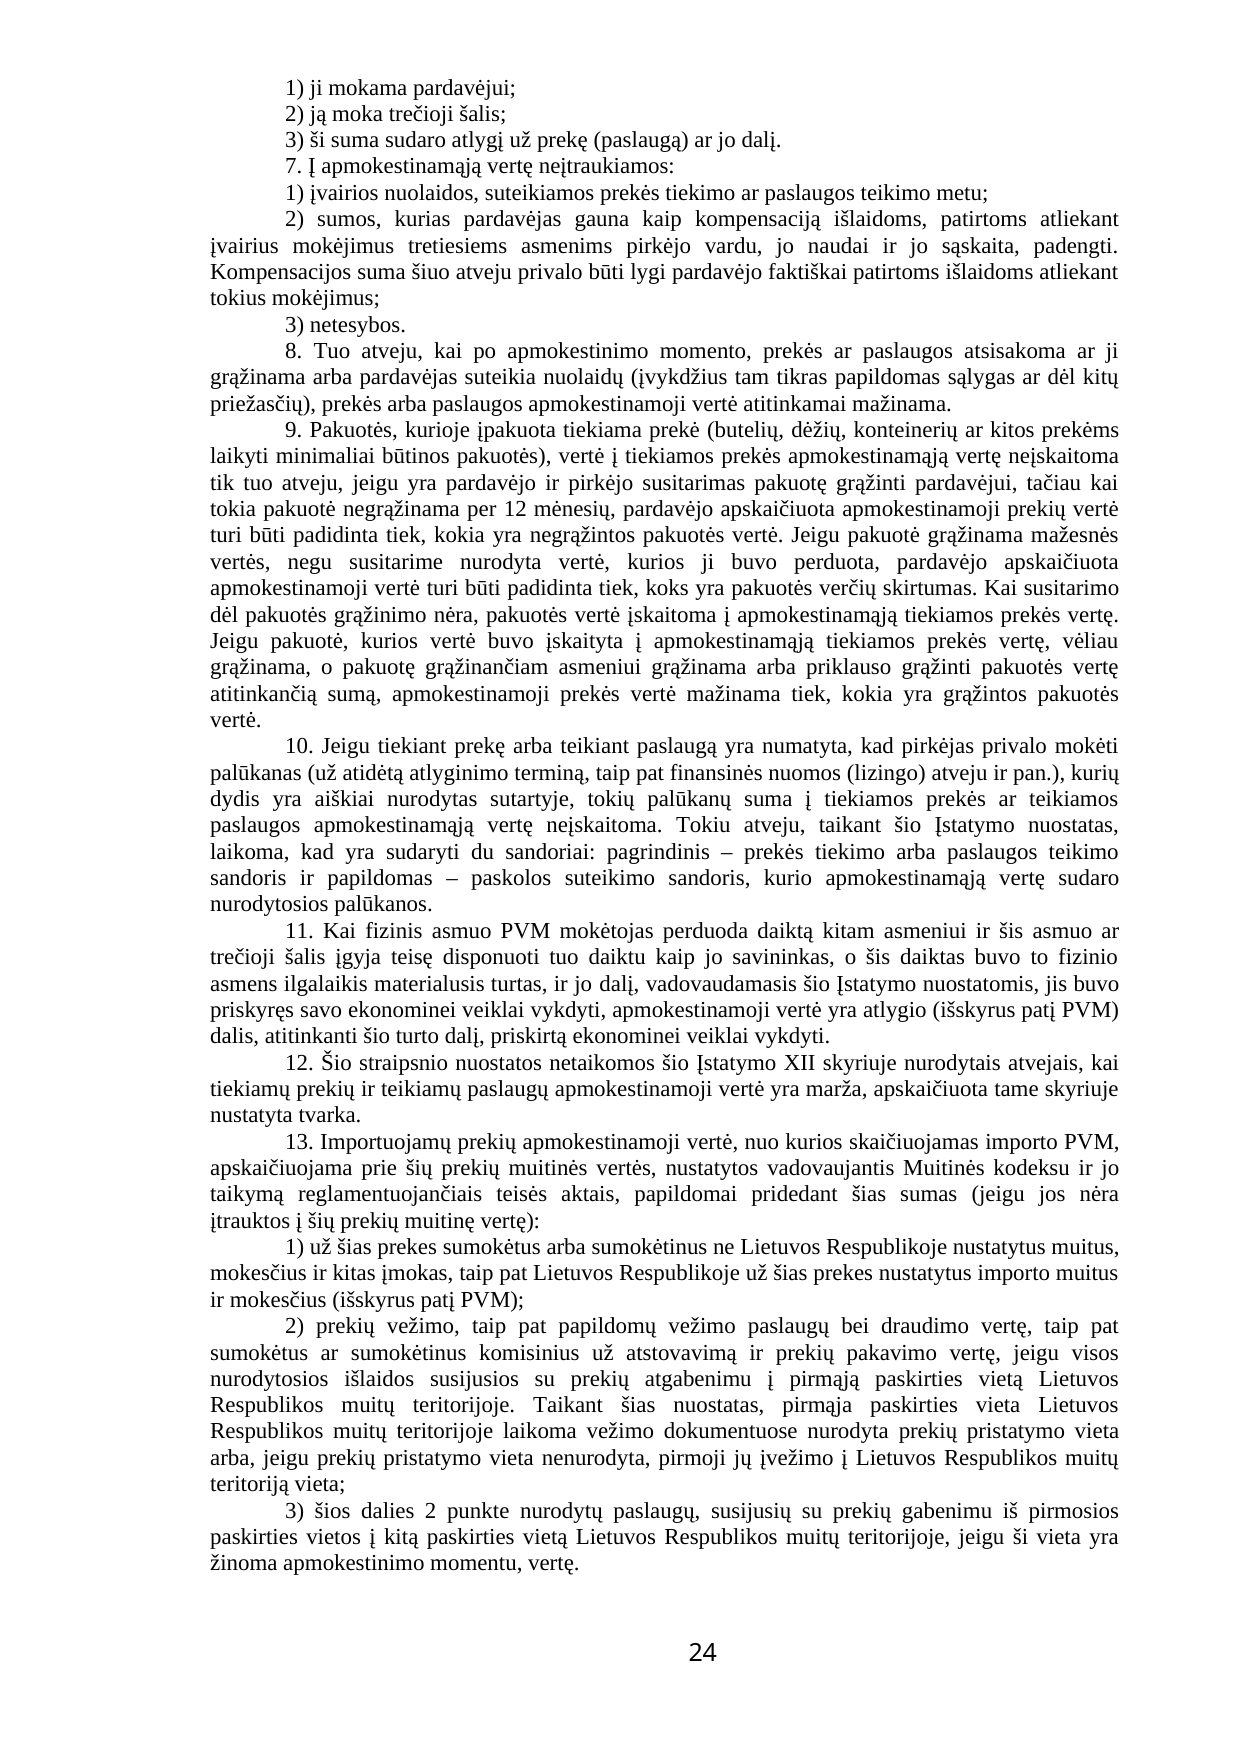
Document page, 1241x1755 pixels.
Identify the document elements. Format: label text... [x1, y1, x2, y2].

text 3) šios dalies 2 punkte nurodytų paslaugų, susijusių su prekių gabenimu iš pirmosios paskirties vietos į kitą paskirties vietą Lietuvos Respublikos muitų teritorijoje, jeigu ši vieta yra žinoma apmokestinimo momentu, vertę. [210, 1497, 1120, 1576]
text 7. Į apmokestinamąją vertę neįtraukiamos: [210, 153, 1120, 179]
text 3) netesybos. [210, 311, 1120, 337]
text 2) sumos, kurias pardavėjas gauna kaip kompensaciją išlaidoms, patirtoms atliekant įvairius mokėjimus tretiesiems asmenims pirkėjo vardu, jo naudai ir jo sąskaita, padengti. Kompensacijos suma šiuo atveju privalo būti lygi pardavėjo faktiškai patirtoms išlaidoms atliekant tokius mokėjimus; [210, 205, 1120, 311]
text 13. Importuojamų prekių apmokestinamoji vertė, nuo kurios skaičiuojamas importo PVM, apskaičiuojama prie šių prekių muitinės vertės, nustatytos vadovaujantis Muitinės kodeksu ir jo taikymą reglamentuojančiais teisės aktais, papildomai pridedant šias sumas (jeigu jos nėra įtrauktos į šių prekių muitinę vertę): [210, 1128, 1120, 1233]
text 12. Šio straipsnio nuostatos netaikomos šio Įstatymo XII skyriuje nurodytais atvejais, kai tiekiamų prekių ir teikiamų paslaugų apmokestinamoji vertė yra marža, apskaičiuota tame skyriuje nustatyta tvarka. [210, 1049, 1120, 1128]
text 1) už šias prekes sumokėtus arba sumokėtinus ne Lietuvos Respublikoje nustatytus muitus, mokesčius ir kitas įmokas, taip pat Lietuvos Respublikoje už šias prekes nustatytus importo muitus ir mokesčius (išskyrus patį PVM); [210, 1233, 1120, 1312]
text 9. Pakuotės, kurioje įpakuota tiekiama prekė (butelių, dėžių, konteinerių ar kitos prekėms laikyti minimaliai būtinos pakuotės), vertė į tiekiamos prekės apmokestinamąją vertę neįskaitoma tik tuo atveju, jeigu yra pardavėjo ir pirkėjo susitarimas pakuotę grąžinti pardavėjui, tačiau kai tokia pakuotė negrąžinama per 12 mėnesių, pardavėjo apskaičiuota apmokestinamoji prekių vertė turi būti padidinta tiek, kokia yra negrąžintos pakuotės vertė. Jeigu pakuotė grąžinama mažesnės vertės, negu susitarime nurodyta vertė, kurios ji buvo perduota, pardavėjo apskaičiuota apmokestinamoji vertė turi būti padidinta tiek, koks yra pakuotės verčių skirtumas. Kai susitarimo dėl pakuotės grąžinimo nėra, pakuotės vertė įskaitoma į apmokestinamąją tiekiamos prekės vertę. Jeigu pakuotė, kurios vertė buvo įskaityta į apmokestinamąją tiekiamos prekės vertę, vėliau grąžinama, o pakuotę grąžinančiam asmeniui grąžinama arba priklauso grąžinti pakuotės vertę atitinkančią sumą, apmokestinamoji prekės vertė mažinama tiek, kokia yra grąžintos pakuotės vertė. [210, 416, 1120, 732]
text 1) įvairios nuolaidos, suteikiamos prekės tiekimo ar paslaugos teikimo metu; [210, 179, 1120, 205]
text 10. Jeigu tiekiant prekę arba teikiant paslaugą yra numatyta, kad pirkėjas privalo mokėti palūkanas (už atidėtą atlyginimo terminą, taip pat finansinės nuomos (lizingo) atveju ir pan.), kurių dydis yra aiškiai nurodytas sutartyje, tokių palūkanų suma į tiekiamos prekės ar teikiamos paslaugos apmokestinamąją vertę neįskaitoma. Tokiu atveju, taikant šio Įstatymo nuostatas, laikoma, kad yra sudaryti du sandoriai: pagrindinis – prekės tiekimo arba paslaugos teikimo sandoris ir papildomas – paskolos suteikimo sandoris, kurio apmokestinamąją vertę sudaro nurodytosios palūkanos. [210, 732, 1120, 917]
text 2) ją moka trečioji šalis; [210, 100, 1120, 126]
text 11. Kai fizinis asmuo PVM mokėtojas perduoda daiktą kitam asmeniui ir šis asmuo ar trečioji šalis įgyja teisę disponuoti tuo daiktu kaip jo savininkas, o šis daiktas buvo to fizinio asmens ilgalaikis materialusis turtas, ir jo dalį, vadovaudamasis šio Įstatymo nuostatomis, jis buvo priskyręs savo ekonominei veiklai vykdyti, apmokestinamoji vertė yra atlygio (išskyrus patį PVM) dalis, atitinkanti šio turto dalį, priskirtą ekonominei veiklai vykdyti. [210, 917, 1120, 1049]
text 2) prekių vežimo, taip pat papildomų vežimo paslaugų bei draudimo vertę, taip pat sumokėtus ar sumokėtinus komisinius už atstovavimą ir prekių pakavimo vertę, jeigu visos nurodytosios išlaidos susijusios su prekių atgabenimu į pirmąją paskirties vietą Lietuvos Respublikos muitų teritorijoje. Taikant šias nuostatas, pirmąja paskirties vieta Lietuvos Respublikos muitų teritorijoje laikoma vežimo dokumentuose nurodyta prekių pristatymo vieta arba, jeigu prekių pristatymo vieta nenurodyta, pirmoji jų įvežimo į Lietuvos Respublikos muitų teritoriją vieta; [210, 1312, 1120, 1497]
text 1) ji mokama pardavėjui; [210, 73, 1120, 100]
text 3) ši suma sudaro atlygį už prekę (paslaugą) ar jo dalį. [210, 126, 1120, 153]
text 8. Tuo atveju, kai po apmokestinimo momento, prekės ar paslaugos atsisakoma ar ji grąžinama arba pardavėjas suteikia nuolaidų (įvykdžius tam tikras papildomas sąlygas ar dėl kitų priežasčių), prekės arba paslaugos apmokestinamoji vertė atitinkamai mažinama. [210, 337, 1120, 416]
